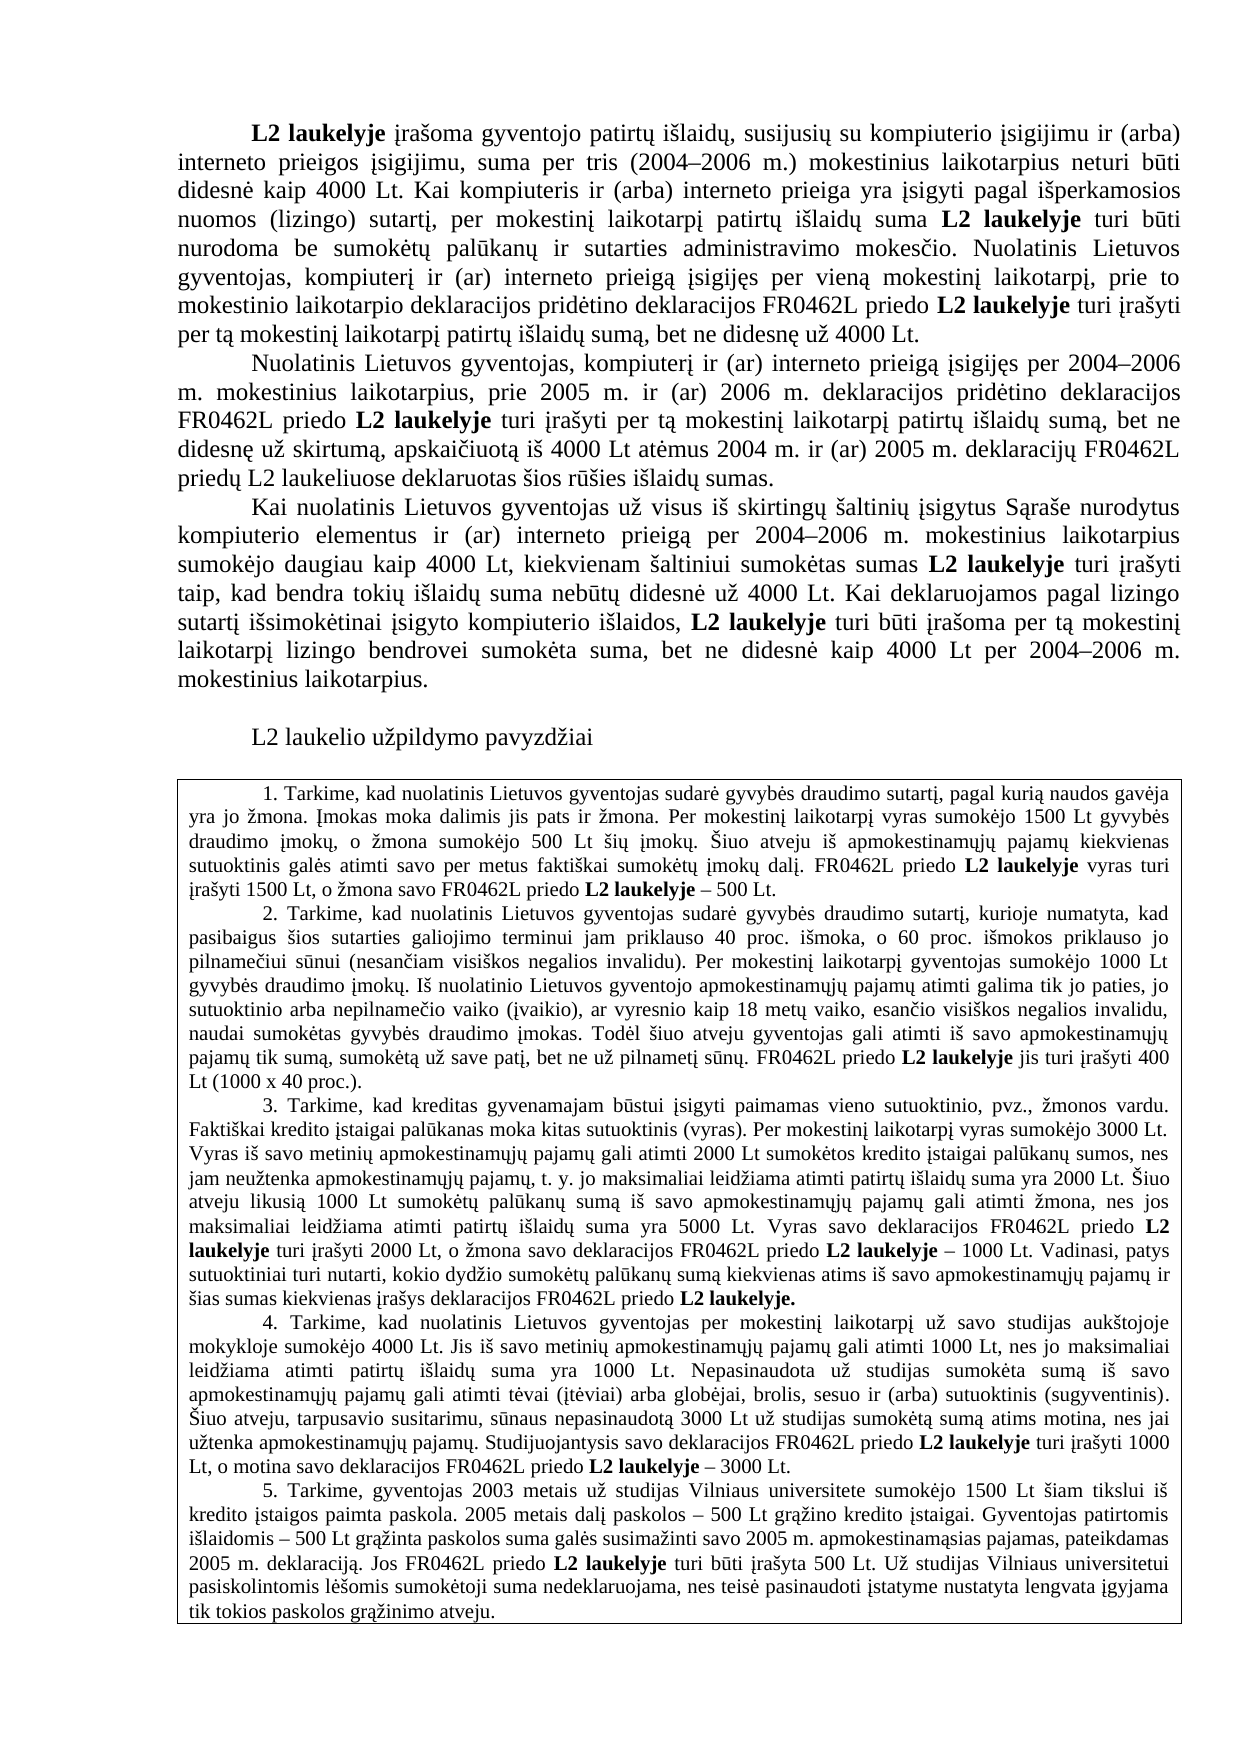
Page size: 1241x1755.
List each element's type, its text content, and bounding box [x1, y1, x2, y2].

table_header 1. Tarkime, kad nuolatinis Lietuvos gyventojas sudarė gyvybės draudimo sutartį, pagal kurią naudos gavėja yra jo žmona. Įmokas moka dalimis jis pats ir žmona. Per mokestinį laikotarpį vyras sumokėjo 1500 Lt gyvybės draudimo įmokų, o žmona sumokėjo 500 Lt šių įmokų. Šiuo atveju iš apmokestinamųjų pajamų kiekvienas sutuoktinis galės atimti savo per metus faktiškai sumokėtų įmokų dalį. FR0462L priedo L2 laukelyje vyras turi įrašyti 1500 Lt, o žmona savo FR0462L priedo L2 laukelyje – 500 Lt. 2. Tarkime, kad nuolatinis Lietuvos gyventojas sudarė gyvybės draudimo sutartį, kurioje numatyta, kad pasibaigus šios sutarties galiojimo terminui jam priklauso 40 proc. išmoka, o 60 proc. išmokos priklauso jo pilnamečiui sūnui (nesančiam visiškos negalios invalidu). Per mokestinį laikotarpį gyventojas sumokėjo 1000 Lt gyvybės draudimo įmokų. Iš nuolatinio Lietuvos gyventojo apmokestinamųjų pajamų atimti galima tik jo paties, jo sutuoktinio arba nepilnamečio vaiko (įvaikio), ar vyresnio kaip 18 metų vaiko, esančio visiškos negalios invalidu, naudai sumokėtas gyvybės draudimo įmokas. Todėl šiuo atveju gyventojas gali atimti iš savo apmokestinamųjų pajamų tik sumą, sumokėtą už save patį, bet ne už pilnametį sūnų. FR0462L priedo L2 laukelyje jis turi įrašyti 400 Lt (1000 x 40 proc.). 3. Tarkime, kad kreditas gyvenamajam būstui įsigyti paimamas vieno sutuoktinio, pvz., žmonos vardu. Faktiškai kredito įstaigai palūkanas moka kitas sutuoktinis (vyras). Per mokestinį laikotarpį vyras sumokėjo 3000 Lt. Vyras iš savo metinių apmokestinamųjų pajamų gali atimti 2000 Lt sumokėtos kredito įstaigai palūkanų sumos, nes jam neužtenka apmokestinamųjų pajamų, t. y. jo maksimaliai leidžiama atimti patirtų išlaidų suma yra 2000 Lt. Šiuo atveju likusią 1000 Lt sumokėtų palūkanų sumą iš savo apmokestinamųjų pajamų gali atimti žmona, nes jos maksimaliai leidžiama atimti patirtų išlaidų suma yra 5000 Lt. Vyras savo deklaracijos FR0462L priedo L2 laukelyje turi įrašyti 2000 Lt, o žmona savo deklaracijos FR0462L priedo L2 laukelyje – 1000 Lt. Vadinasi, patys sutuoktiniai turi nutarti, kokio dydžio sumokėtų palūkanų sumą kiekvienas atims iš savo apmokestinamųjų pajamų ir šias sumas kiekvienas įrašys deklaracijos FR0462L priedo L2 laukelyje. 4. Tarkime, kad nuolatinis Lietuvos gyventojas per mokestinį laikotarpį už savo studijas aukštojoje mokykloje sumokėjo 4000 Lt. Jis iš savo metinių apmokestinamųjų pajamų gali atimti 1000 Lt, nes jo maksimaliai leidžiama atimti patirtų išlaidų suma yra 1000 Lt. Nepasinaudota už studijas sumokėta sumą iš savo apmokestinamųjų pajamų gali atimti tėvai (įtėviai) arba globėjai, brolis, sesuo ir (arba) sutuoktinis (sugyventinis). Šiuo atveju, tarpusavio susitarimu, sūnaus nepasinaudotą 3000 Lt už studijas sumokėtą sumą atims motina, nes jai užtenka apmokestinamųjų pajamų. Studijuojantysis savo deklaracijos FR0462L priedo L2 laukelyje turi įrašyti 1000 Lt, o motina savo deklaracijos FR0462L priedo L2 laukelyje – 3000 Lt. 5. Tarkime, gyventojas 2003 metais už studijas Vilniaus universitete sumokėjo 1500 Lt šiam tikslui iš kredito įstaigos paimta paskola. 2005 metais dalį paskolos – 500 Lt grąžino kredito įstaigai. Gyventojas patirtomis išlaidomis – 500 Lt grąžinta paskolos suma galės susimažinti savo 2005 m. apmokestinamąsias pajamas, pateikdamas 2005 m. deklaraciją. Jos FR0462L priedo L2 laukelyje turi būti įrašyta 500 Lt. Už studijas Vilniaus universitetui pasiskolintomis lėšomis sumokėtoji suma nedeklaruojama, nes teisė pasinaudoti įstatyme nustatyta lengvata įgyjama tik tokios paskolos grąžinimo atveju. [178, 780, 1181, 1623]
text L2 laukelio užpildymo pavyzdžiai [177, 722, 1181, 751]
text Nuolatinis Lietuvos gyventojas, kompiuterį ir (ar) interneto prieigą įsigijęs per 2004–2006 m. mokestinius laikotarpius, prie 2005 m. ir (ar) 2006 m. deklaracijos pridėtino deklaracijos FR0462L priedo L2 laukelyje turi įrašyti per tą mokestinį laikotarpį patirtų išlaidų sumą, bet ne didesnę už skirtumą, apskaičiuotą iš 4000 Lt atėmus 2004 m. ir (ar) 2005 m. deklaracijų FR0462L priedų L2 laukeliuose deklaruotas šios rūšies išlaidų sumas. [177, 348, 1181, 492]
text L2 laukelyje įrašoma gyventojo patirtų išlaidų, susijusių su kompiuterio įsigijimu ir (arba) interneto prieigos įsigijimu, suma per tris (2004–2006 m.) mokestinius laikotarpius neturi būti didesnė kaip 4000 Lt. Kai kompiuteris ir (arba) interneto prieiga yra įsigyti pagal išperkamosios nuomos (lizingo) sutartį, per mokestinį laikotarpį patirtų išlaidų suma L2 laukelyje turi būti nurodoma be sumokėtų palūkanų ir sutarties administravimo mokesčio. Nuolatinis Lietuvos gyventojas, kompiuterį ir (ar) interneto prieigą įsigijęs per vieną mokestinį laikotarpį, prie to mokestinio laikotarpio deklaracijos pridėtino deklaracijos FR0462L priedo L2 laukelyje turi įrašyti per tą mokestinį laikotarpį patirtų išlaidų sumą, bet ne didesnę už 4000 Lt. [177, 118, 1181, 348]
text Kai nuolatinis Lietuvos gyventojas už visus iš skirtingų šaltinių įsigytus Sąraše nurodytus kompiuterio elementus ir (ar) interneto prieigą per 2004–2006 m. mokestinius laikotarpius sumokėjo daugiau kaip 4000 Lt, kiekvienam šaltiniui sumokėtas sumas L2 laukelyje turi įrašyti taip, kad bendra tokių išlaidų suma nebūtų didesnė už 4000 Lt. Kai deklaruojamos pagal lizingo sutartį išsimokėtinai įsigyto kompiuterio išlaidos, L2 laukelyje turi būti įrašoma per tą mokestinį laikotarpį lizingo bendrovei sumokėta suma, bet ne didesnė kaip 4000 Lt per 2004–2006 m. mokestinius laikotarpius. [177, 492, 1181, 693]
